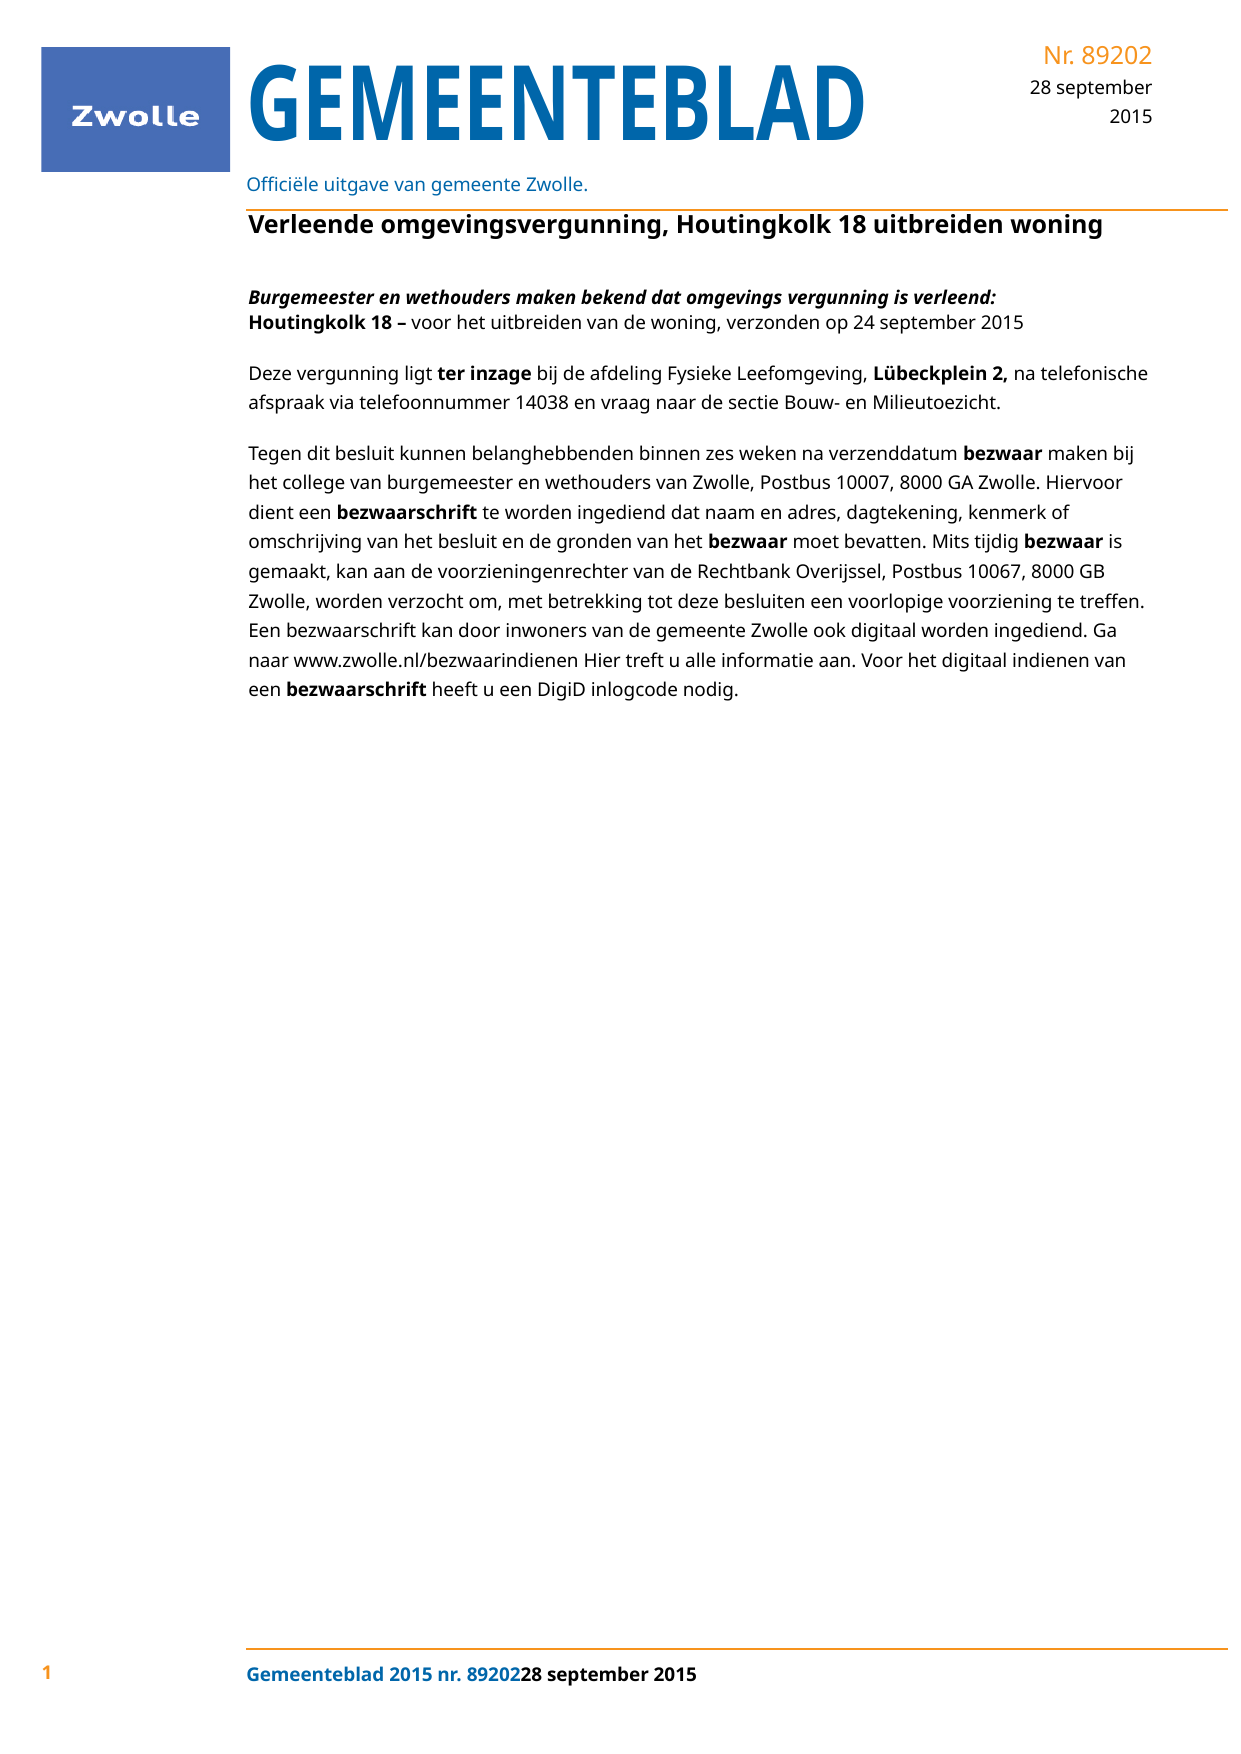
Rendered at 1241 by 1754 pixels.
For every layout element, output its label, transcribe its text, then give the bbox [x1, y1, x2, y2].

picture [41, 47, 231, 172]
text Verleende omgevingsvergunning, Houtingkolk 18 uitbreiden woning [248, 211, 1152, 241]
text Houtingkolk 18 – voor het uitbreiden van de woning, verzonden op 24 september 2015 [248, 309, 1152, 335]
text Tegen dit besluit kunnen belanghebbenden binnen zes weken na verzenddatum bezwaar maken bij het college van burgemeester en wethouders van Zwolle, Postbus 10007, 8000 GA Zwolle. Hiervoor dient een bezwaarschrift te worden ingediend dat naam en adres, dagtekening, kenmerk of omschrijving van het besluit en de gronden van het bezwaar moet bevatten. Mits tijdig bezwaar is gemaakt, kan aan de voorzieningenrechter van de Rechtbank Overijssel, Postbus 10067, 8000 GB Zwolle, worden verzocht om, met betrekking tot deze besluiten een voorlopige voorziening te treffen. Een bezwaarschrift kan door inwoners van de gemeente Zwolle ook digitaal worden ingediend. Ga naar www.zwolle.nl/bezwaarindienen Hier treft u alle informatie aan. Voor het digitaal indienen van een bezwaarschrift heeft u een DigiD inlogcode nodig. [248, 440, 1152, 702]
text Burgemeester en wethouders maken bekend dat omgevings vergunning is verleend: [248, 284, 1152, 309]
text Deze vergunning ligt ter inzage bij de afdeling Fysieke Leefomgeving, Lübeckplein 2, na telefonische afspraak via telefoonnummer 14038 en vraag naar de sectie Bouw- en Milieutoezicht. [248, 360, 1152, 415]
